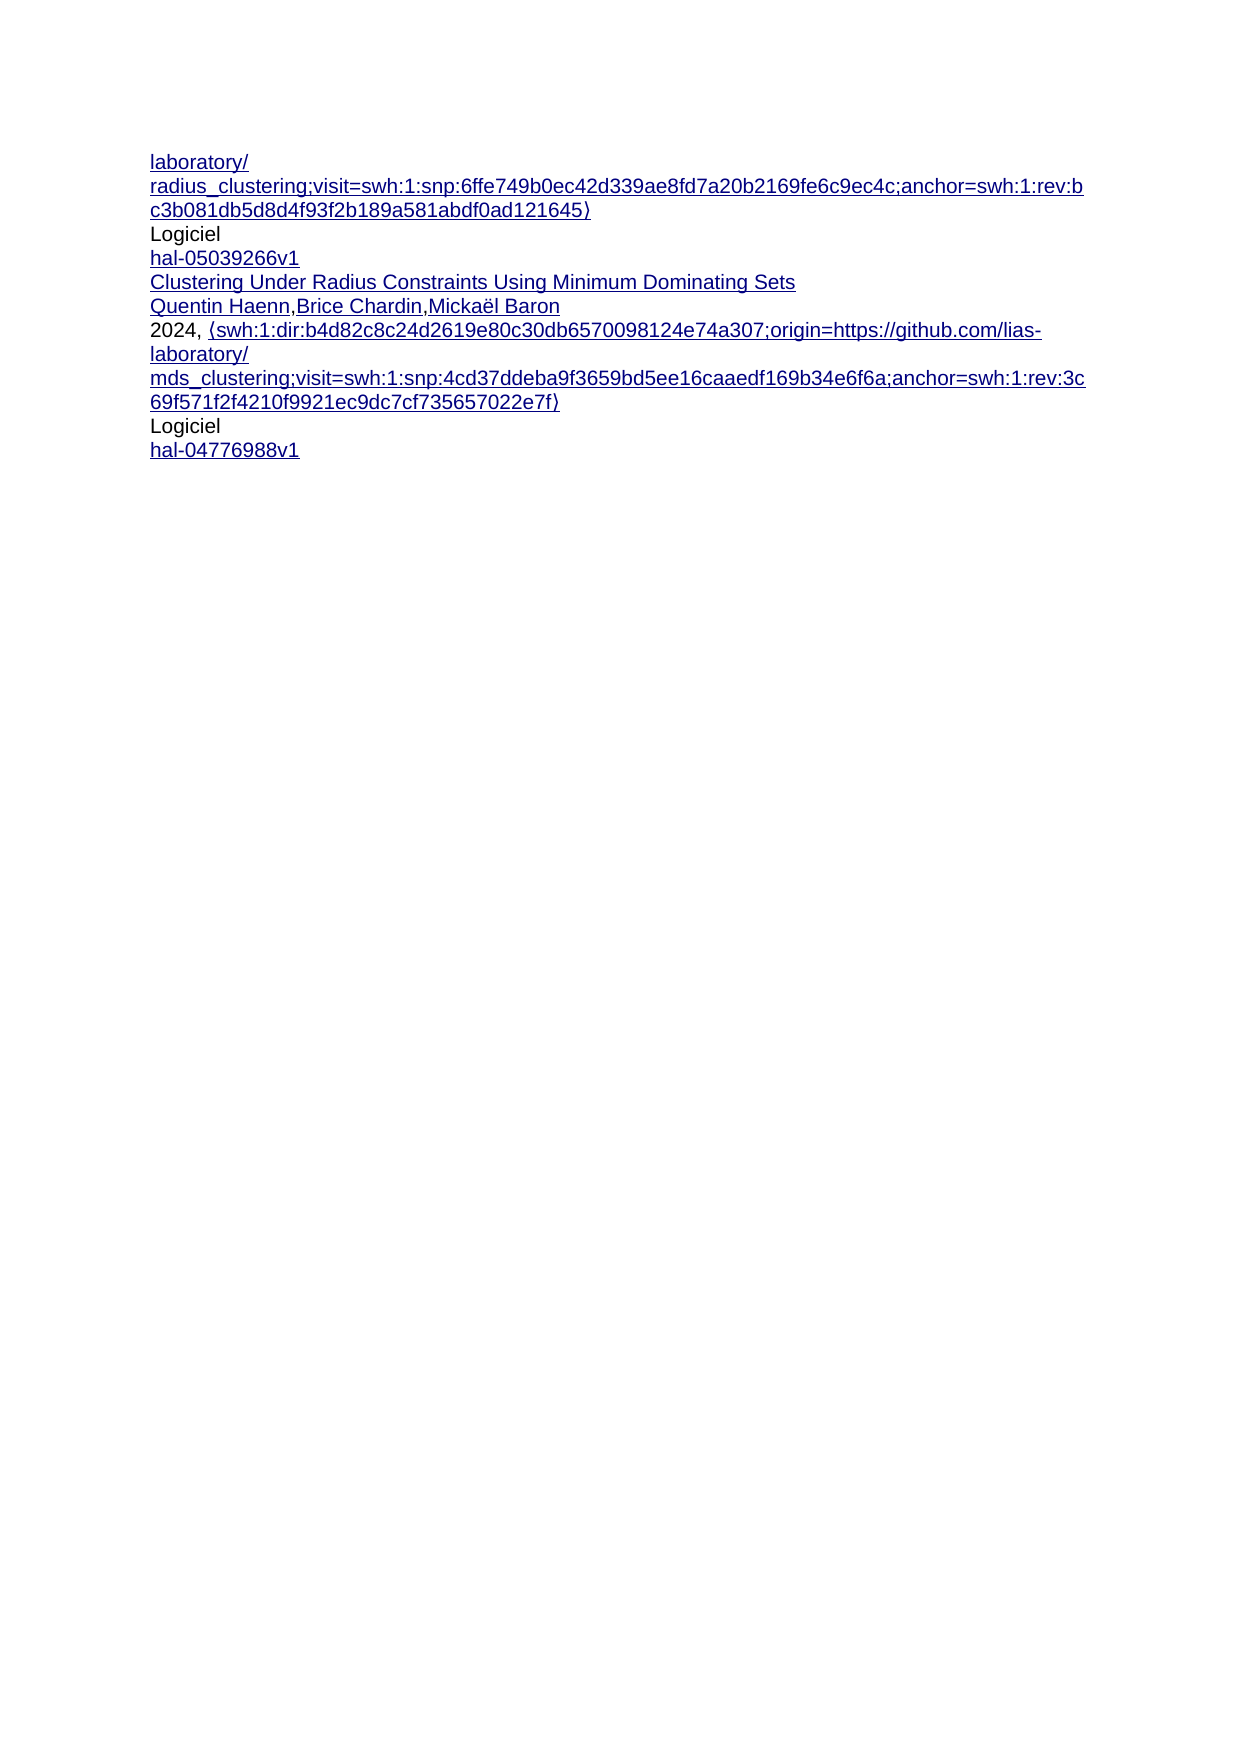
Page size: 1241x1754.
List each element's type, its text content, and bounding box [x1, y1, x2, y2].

table_cell Clustering Under Radius Constraints Using Minimum Dominating Sets Quentin Haenn,Brice Chardin,Mickaël Baron 2024, ⟨swh:1:dir:b4d82c8c24d2619e80c30db6570098124e74a307;origin=https://github.com/lias-laboratory/mds_clustering;visit=swh:1:snp:4cd37ddeba9f3659bd5ee16caaedf169b34e6f6a;anchor=swh:1:rev:3c69f571f2f4210f9921ec9dc7cf735657022e7f⟩ Logiciel hal-04776988v1 [150, 270, 1090, 461]
table_cell Radius Clustering Python Package Quentin Haenn,Brice Chardin,Mickaël Baron 2024, ⟨swh:1:dir:5de8fbd9b18f9add2e7c35fd2658ded6b40f6b98;origin=https://github.com/lias-laboratory/radius_clustering;visit=swh:1:snp:6ffe749b0ec42d339ae8fd7a20b2169fe6c9ec4c;anchor=swh:1:rev:bc3b081db5d8d4f93f2b189a581abdf0ad121645⟩ Logiciel hal-05039266v1 [150, 150, 1090, 270]
